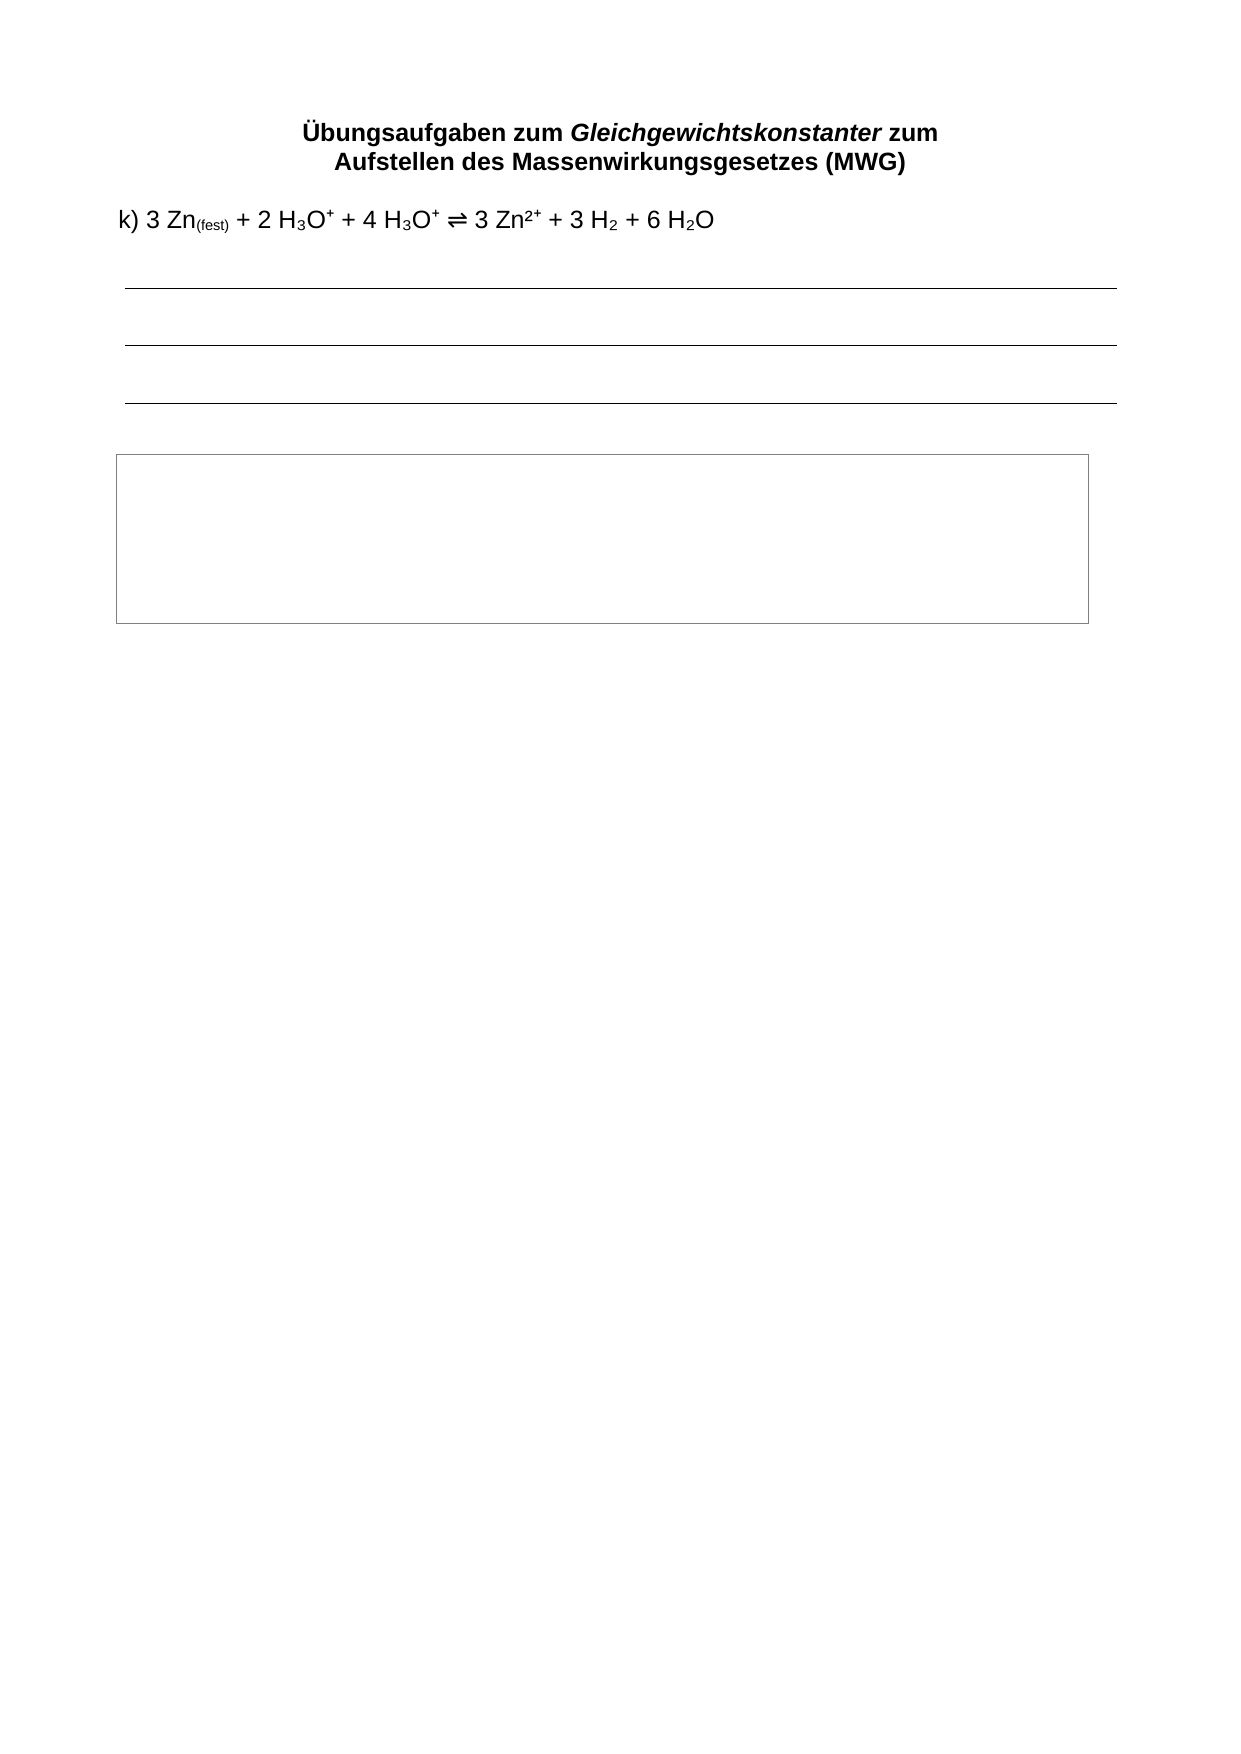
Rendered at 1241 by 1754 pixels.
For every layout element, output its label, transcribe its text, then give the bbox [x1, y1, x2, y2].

text k) 3 Zn(fest) + 2 H₃O⁺ + 4 H₃O⁺ ⇌ 3 Zn²⁺ + 3 H₂ + 6 H₂O [118, 205, 1122, 234]
